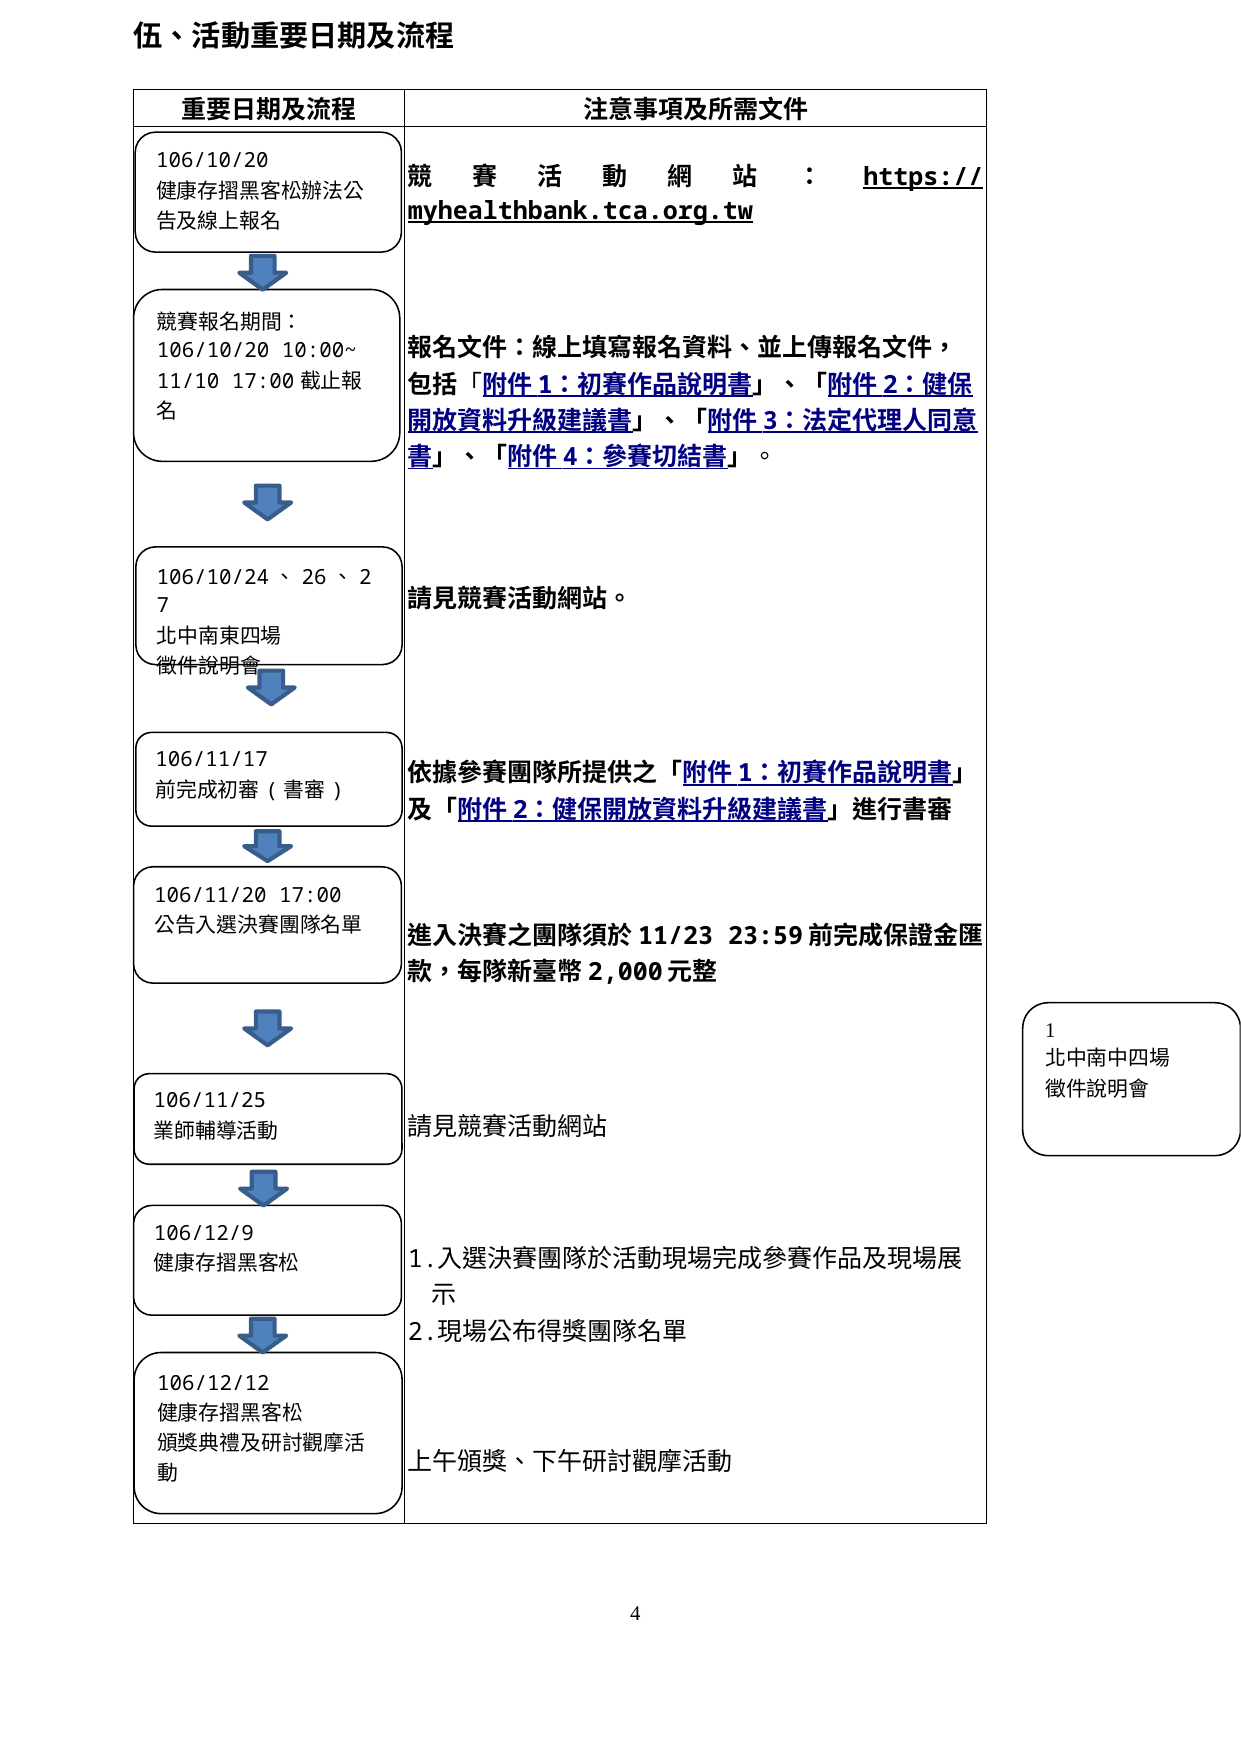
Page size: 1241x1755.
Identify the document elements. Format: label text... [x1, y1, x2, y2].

table_cell [134, 256, 255, 306]
table_cell [270, 256, 404, 318]
table_cell [134, 237, 250, 256]
table_cell 依據參賽團隊所提供之「附件1：初賽作品說明書」及「附件2：健保開放資料升級建議書」進行書審 [405, 730, 986, 831]
table_cell [134, 668, 404, 730]
table_cell 進入決賽之團隊須於11/23 23:59前完成保證金匯款，每隊新臺幣2,000元整 [405, 893, 986, 1010]
table_cell [134, 483, 404, 545]
table_cell [134, 1171, 256, 1215]
table_header 注意事項及所需文件 [405, 90, 986, 126]
table_cell 請見競賽活動網站 [405, 1073, 986, 1171]
table_cell 請見競賽活動網站。 [405, 545, 986, 668]
list 活動重要日期及流程 [133, 12, 1137, 55]
table_cell [134, 1073, 143, 1081]
table_cell [134, 730, 404, 831]
table_cell [405, 483, 986, 545]
table_cell [405, 1368, 986, 1407]
table_cell [134, 1010, 404, 1072]
table_cell [134, 831, 404, 893]
table_cell 1.入選決賽團隊於活動現場完成參賽作品及現場展示 2.現場公布得獎團隊名單 [405, 1171, 986, 1367]
table_header 重要日期及流程 [134, 90, 404, 126]
table_cell [405, 1010, 986, 1072]
table_cell [134, 893, 404, 1010]
table_cell 上午頒獎、下午研討觀摩活動 [405, 1407, 986, 1523]
table_cell [134, 1073, 404, 1171]
table_cell [134, 318, 404, 483]
table_cell 報名文件：線上填寫報名資料、並上傳報名文件， 包括「附件1：初賽作品說明書」、「附件2：健保開放資料升級建議書」、「附件3：法定代理人同意書」、「附件4：參賽切結書」。 [405, 318, 986, 483]
table_cell [405, 831, 986, 893]
table_cell [134, 127, 404, 256]
table_cell [134, 1407, 404, 1523]
table_cell 競賽活動網站：https://myhealthbank.tca.org.tw [405, 127, 986, 256]
table_cell [134, 545, 404, 668]
table_cell [405, 668, 986, 730]
table_cell [405, 256, 986, 318]
table_cell [270, 1171, 404, 1367]
table_cell [134, 1306, 255, 1367]
